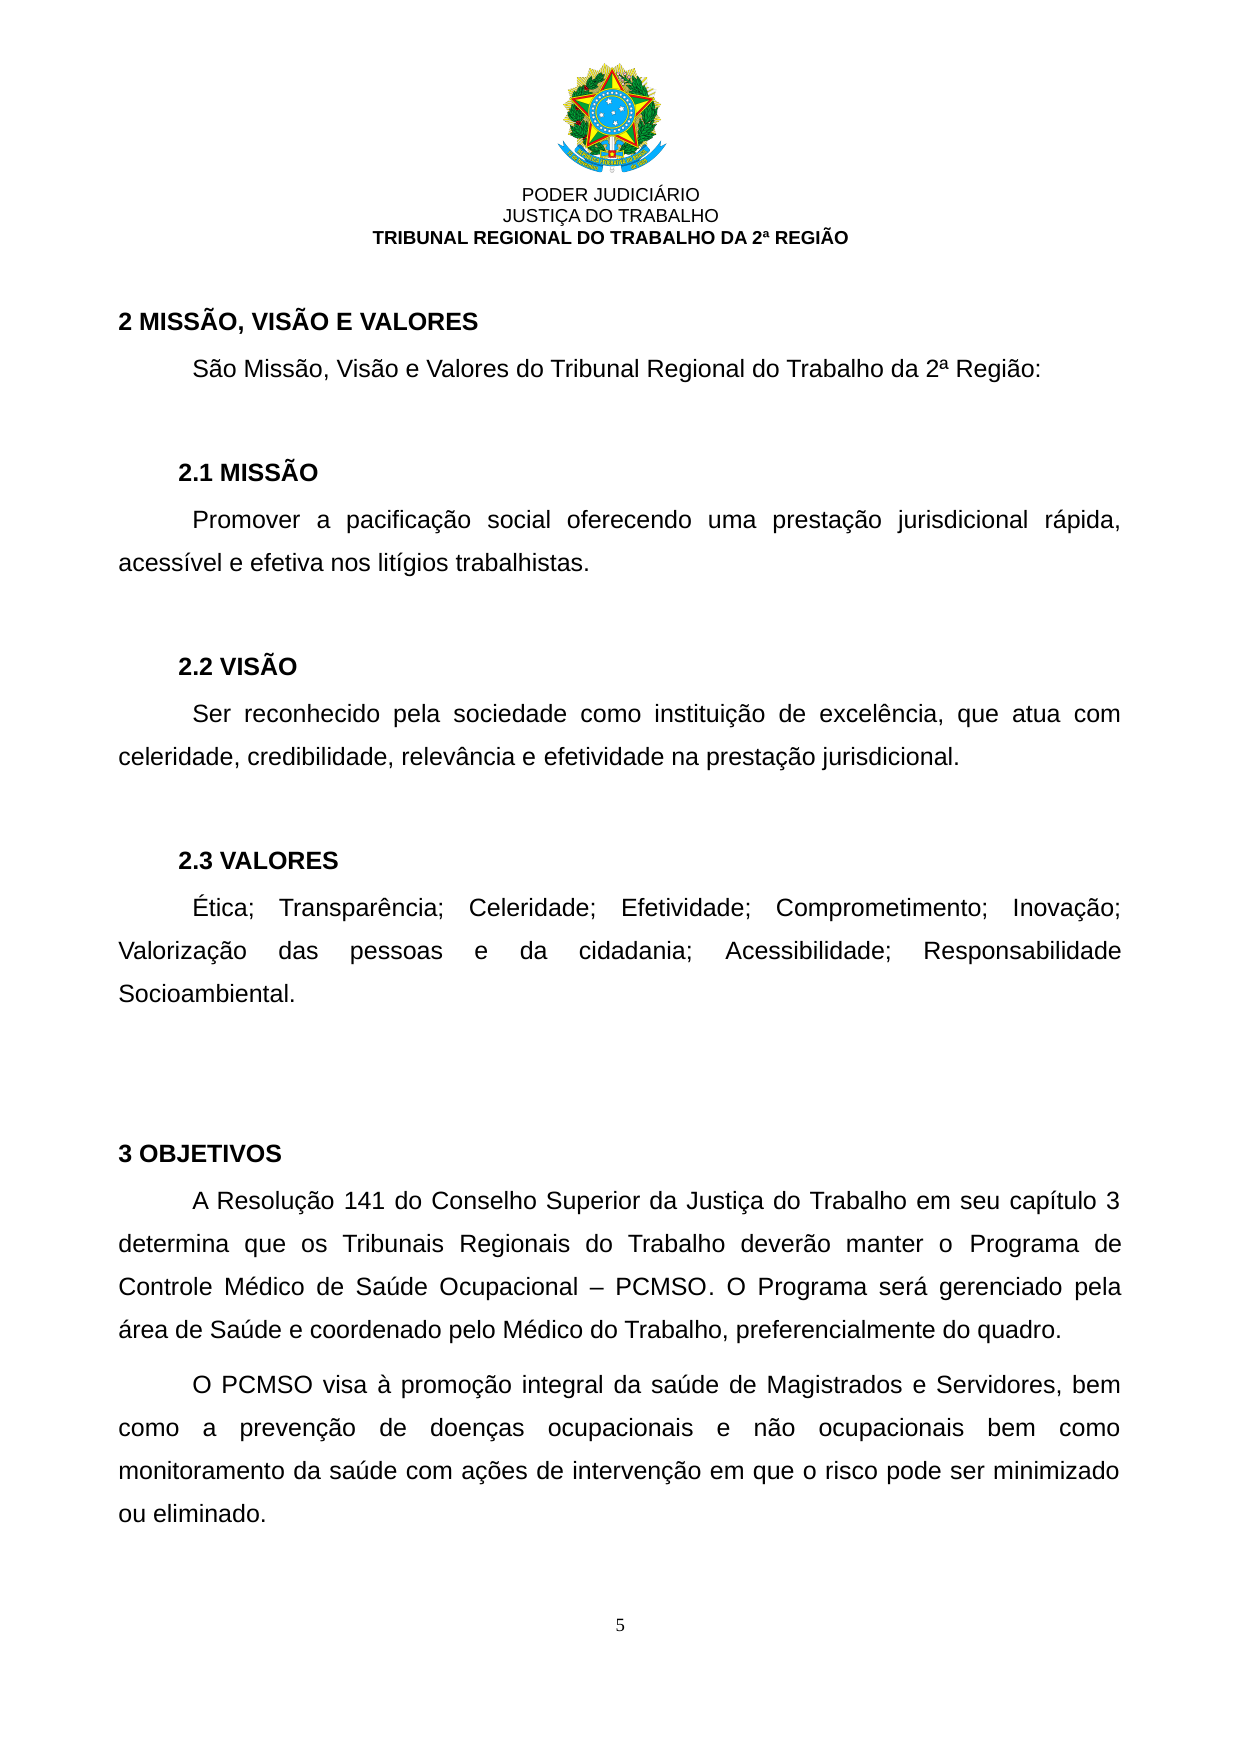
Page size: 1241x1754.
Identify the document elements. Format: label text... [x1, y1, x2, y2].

subtitle 2.1 MISSÃO [118, 458, 1122, 486]
text Ética; Transparência; Celeridade; Efetividade; Comprometimento; Inovação; Valorização das pessoas e da cidadania; Acessibilidade; Responsabilidade Socioambiental. [118, 893, 1122, 1008]
subtitle 2 MISSÃO, VISÃO E VALORES [118, 306, 1122, 335]
subtitle 2.2 VISÃO [118, 652, 1122, 681]
subtitle 2.3 VALORES [118, 846, 1122, 875]
text Promover a pacificação social oferecendo uma prestação jurisdicional rápida, acessível e efetiva nos litígios trabalhistas. [118, 505, 1122, 577]
text São Missão, Visão e Valores do Tribunal Regional do Trabalho da 2ª Região: [118, 353, 1122, 382]
text Ser reconhecido pela sociedade como instituição de excelência, que atua com celeridade, credibilidade, relevância e efetividade na prestação jurisdicional. [118, 699, 1122, 771]
text O PCMSO visa à promoção integral da saúde de Magistrados e Servidores, bem como a prevenção de doenças ocupacionais e não ocupacionais bem como monitoramento da saúde com ações de intervenção em que o risco pode ser minimizado ou eliminado. [118, 1370, 1122, 1528]
subtitle 3 OBJETIVOS [118, 1138, 1122, 1167]
text A Resolução 141 do Conselho Superior da Justiça do Trabalho em seu capítulo 3 determina que os Tribunais Regionais do Trabalho deverão manter o Programa de Controle Médico de Saúde Ocupacional – PCMSO. O Programa será gerenciado pela área de Saúde e coordenado pelo Médico do Trabalho, preferencialmente do quadro. [118, 1186, 1122, 1344]
